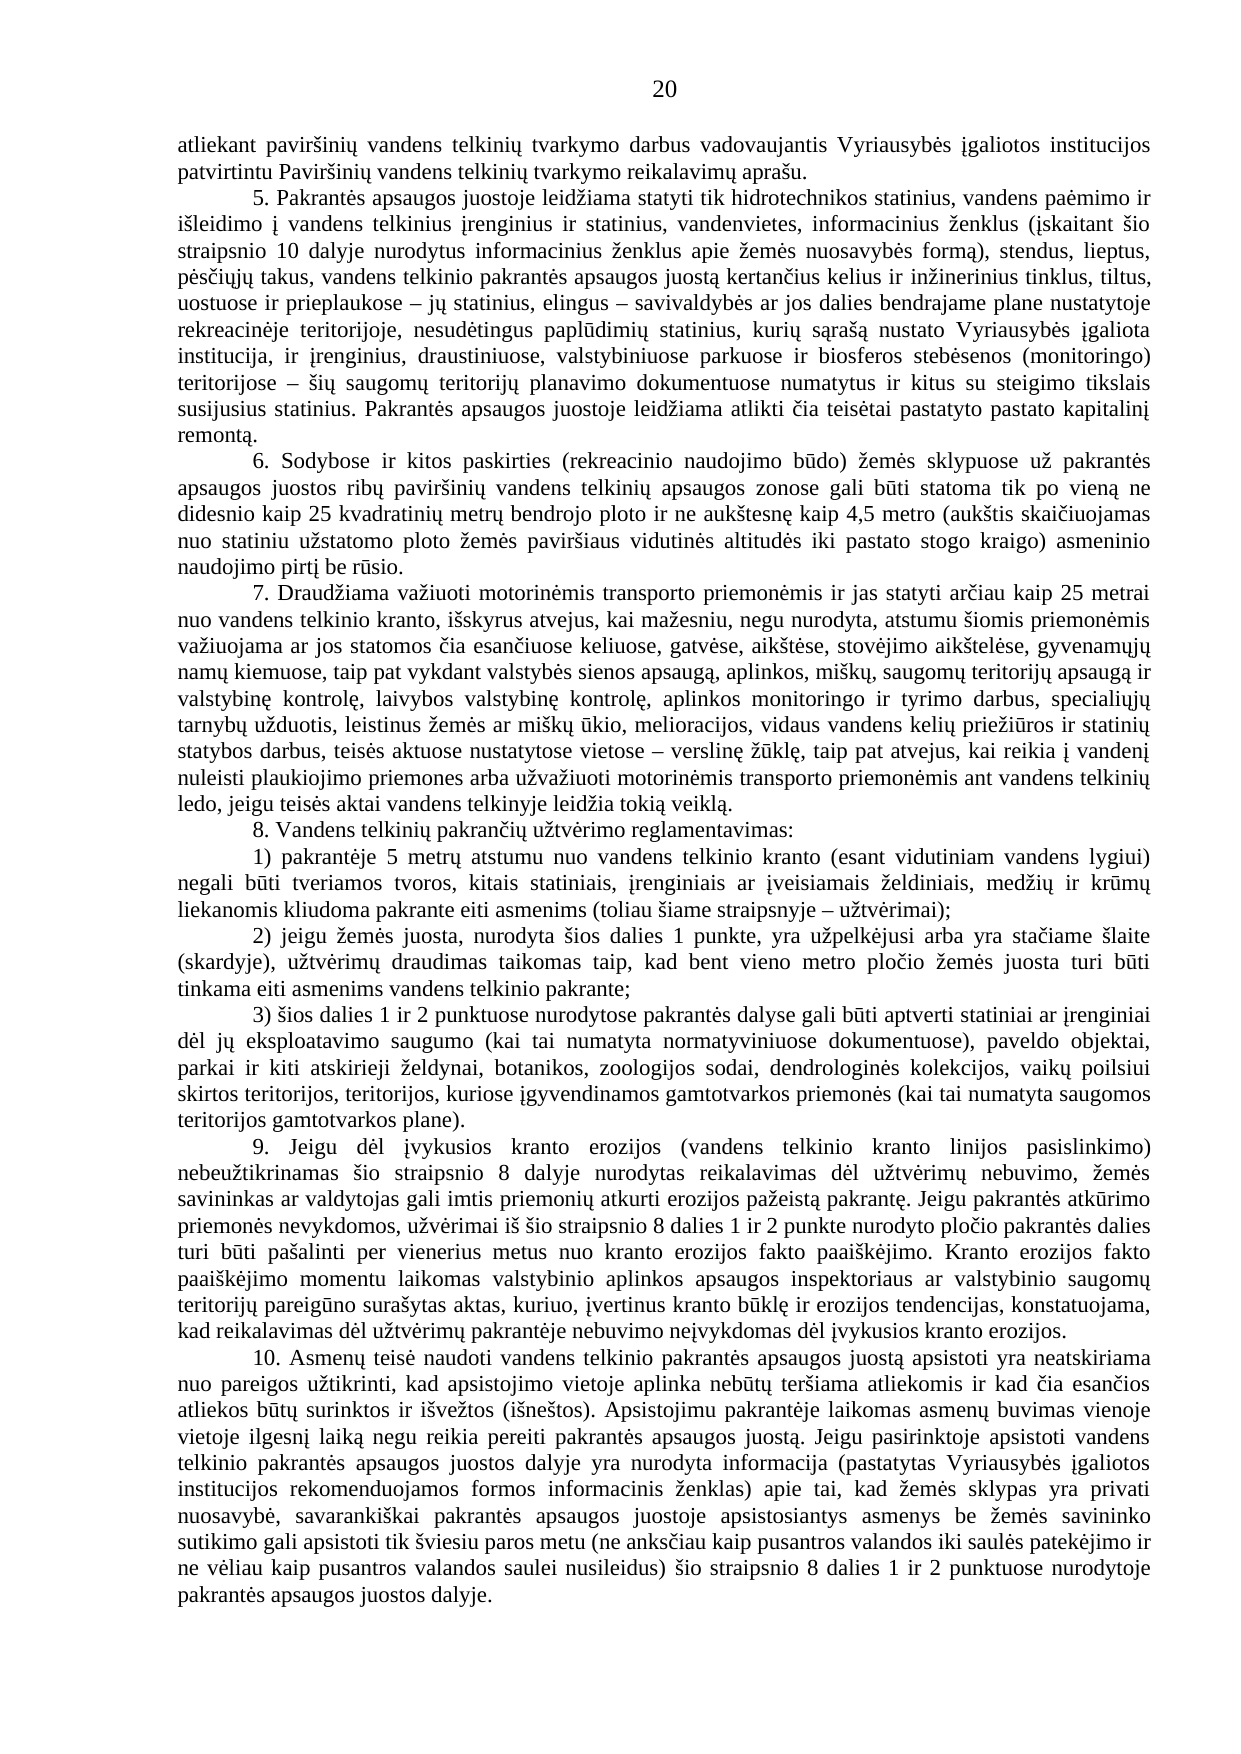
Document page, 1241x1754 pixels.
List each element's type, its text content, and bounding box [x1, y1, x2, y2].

text 6. Sodybose ir kitos paskirties (rekreacinio naudojimo būdo) žemės sklypuose už pakrantės apsaugos juostos ribų paviršinių vandens telkinių apsaugos zonose gali būti statoma tik po vieną ne didesnio kaip 25 kvadratinių metrų bendrojo ploto ir ne aukštesnę kaip 4,5 metro (aukštis skaičiuojamas nuo statiniu užstatomo ploto žemės paviršiaus vidutinės altitudės iki pastato stogo kraigo) asmeninio naudojimo pirtį be rūsio. [177, 448, 1152, 579]
text 9. Jeigu dėl įvykusios kranto erozijos (vandens telkinio kranto linijos pasislinkimo) nebeužtikrinamas šio straipsnio 8 dalyje nurodytas reikalavimas dėl užtvėrimų nebuvimo, žemės savininkas ar valdytojas gali imtis priemonių atkurti erozijos pažeistą pakrantę. Jeigu pakrantės atkūrimo priemonės nevykdomos, užvėrimai iš šio straipsnio 8 dalies 1 ir 2 punkte nurodyto pločio pakrantės dalies turi būti pašalinti per vienerius metus nuo kranto erozijos fakto paaiškėjimo. Kranto erozijos fakto paaiškėjimo momentu laikomas valstybinio aplinkos apsaugos inspektoriaus ar valstybinio saugomų teritorijų pareigūno surašytas aktas, kuriuo, įvertinus kranto būklę ir erozijos tendencijas, konstatuojama, kad reikalavimas dėl užtvėrimų pakrantėje nebuvimo neįvykdomas dėl įvykusios kranto erozijos. [177, 1133, 1152, 1344]
text 10. Asmenų teisė naudoti vandens telkinio pakrantės apsaugos juostą apsistoti yra neatskiriama nuo pareigos užtikrinti, kad apsistojimo vietoje aplinka nebūtų teršiama atliekomis ir kad čia esančios atliekos būtų surinktos ir išvežtos (išneštos). Apsistojimu pakrantėje laikomas asmenų buvimas vienoje vietoje ilgesnį laiką negu reikia pereiti pakrantės apsaugos juostą. Jeigu pasirinktoje apsistoti vandens telkinio pakrantės apsaugos juostos dalyje yra nurodyta informacija (pastatytas Vyriausybės įgaliotos institucijos rekomenduojamos formos informacinis ženklas) apie tai, kad žemės sklypas yra privati nuosavybė, savarankiškai pakrantės apsaugos juostoje apsistosiantys asmenys be žemės savininko sutikimo gali apsistoti tik šviesiu paros metu (ne anksčiau kaip pusantros valandos iki saulės patekėjimo ir ne vėliau kaip pusantros valandos saulei nusileidus) šio straipsnio 8 dalies 1 ir 2 punktuose nurodytoje pakrantės apsaugos juostos dalyje. [177, 1344, 1152, 1607]
text 2) jeigu žemės juosta, nurodyta šios dalies 1 punkte, yra užpelkėjusi arba yra stačiame šlaite (skardyje), užtvėrimų draudimas taikomas taip, kad bent vieno metro pločio žemės juosta turi būti tinkama eiti asmenims vandens telkinio pakrante; [177, 922, 1152, 1001]
text atliekant paviršinių vandens telkinių tvarkymo darbus vadovaujantis Vyriausybės įgaliotos institucijos patvirtintu Paviršinių vandens telkinių tvarkymo reikalavimų aprašu. [177, 131, 1152, 184]
text 5. Pakrantės apsaugos juostoje leidžiama statyti tik hidrotechnikos statinius, vandens paėmimo ir išleidimo į vandens telkinius įrenginius ir statinius, vandenvietes, informacinius ženklus (įskaitant šio straipsnio 10 dalyje nurodytus informacinius ženklus apie žemės nuosavybės formą), stendus, lieptus, pėsčiųjų takus, vandens telkinio pakrantės apsaugos juostą kertančius kelius ir inžinerinius tinklus, tiltus, uostuose ir prieplaukose – jų statinius, elingus – savivaldybės ar jos dalies bendrajame plane nustatytoje rekreacinėje teritorijoje, nesudėtingus paplūdimių statinius, kurių sąrašą nustato Vyriausybės įgaliota institucija, ir įrenginius, draustiniuose, valstybiniuose parkuose ir biosferos stebėsenos (monitoringo) teritorijose – šių saugomų teritorijų planavimo dokumentuose numatytus ir kitus su steigimo tikslais susijusius statinius. Pakrantės apsaugos juostoje leidžiama atlikti čia teisėtai pastatyto pastato kapitalinį remontą. [177, 184, 1152, 448]
text 7. Draudžiama važiuoti motorinėmis transporto priemonėmis ir jas statyti arčiau kaip 25 metrai nuo vandens telkinio kranto, išskyrus atvejus, kai mažesniu, negu nurodyta, atstumu šiomis priemonėmis važiuojama ar jos statomos čia esančiuose keliuose, gatvėse, aikštėse, stovėjimo aikštelėse, gyvenamųjų namų kiemuose, taip pat vykdant valstybės sienos apsaugą, aplinkos, miškų, saugomų teritorijų apsaugą ir valstybinę kontrolę, laivybos valstybinę kontrolę, aplinkos monitoringo ir tyrimo darbus, specialiųjų tarnybų užduotis, leistinus žemės ar miškų ūkio, melioracijos, vidaus vandens kelių priežiūros ir statinių statybos darbus, teisės aktuose nustatytose vietose – verslinę žūklę, taip pat atvejus, kai reikia į vandenį nuleisti plaukiojimo priemones arba užvažiuoti motorinėmis transporto priemonėmis ant vandens telkinių ledo, jeigu teisės aktai vandens telkinyje leidžia tokią veiklą. [177, 579, 1152, 817]
text 1) pakrantėje 5 metrų atstumu nuo vandens telkinio kranto (esant vidutiniam vandens lygiui) negali būti tveriamos tvoros, kitais statiniais, įrenginiais ar įveisiamais želdiniais, medžių ir krūmų liekanomis kliudoma pakrante eiti asmenims (toliau šiame straipsnyje – užtvėrimai); [177, 843, 1152, 922]
text 8. Vandens telkinių pakrančių užtvėrimo reglamentavimas: [177, 817, 1152, 843]
text 3) šios dalies 1 ir 2 punktuose nurodytose pakrantės dalyse gali būti aptverti statiniai ar įrenginiai dėl jų eksploatavimo saugumo (kai tai numatyta normatyviniuose dokumentuose), paveldo objektai, parkai ir kiti atskirieji želdynai, botanikos, zoologijos sodai, dendrologinės kolekcijos, vaikų poilsiui skirtos teritorijos, teritorijos, kuriose įgyvendinamos gamtotvarkos priemonės (kai tai numatyta saugomos teritorijos gamtotvarkos plane). [177, 1001, 1152, 1133]
